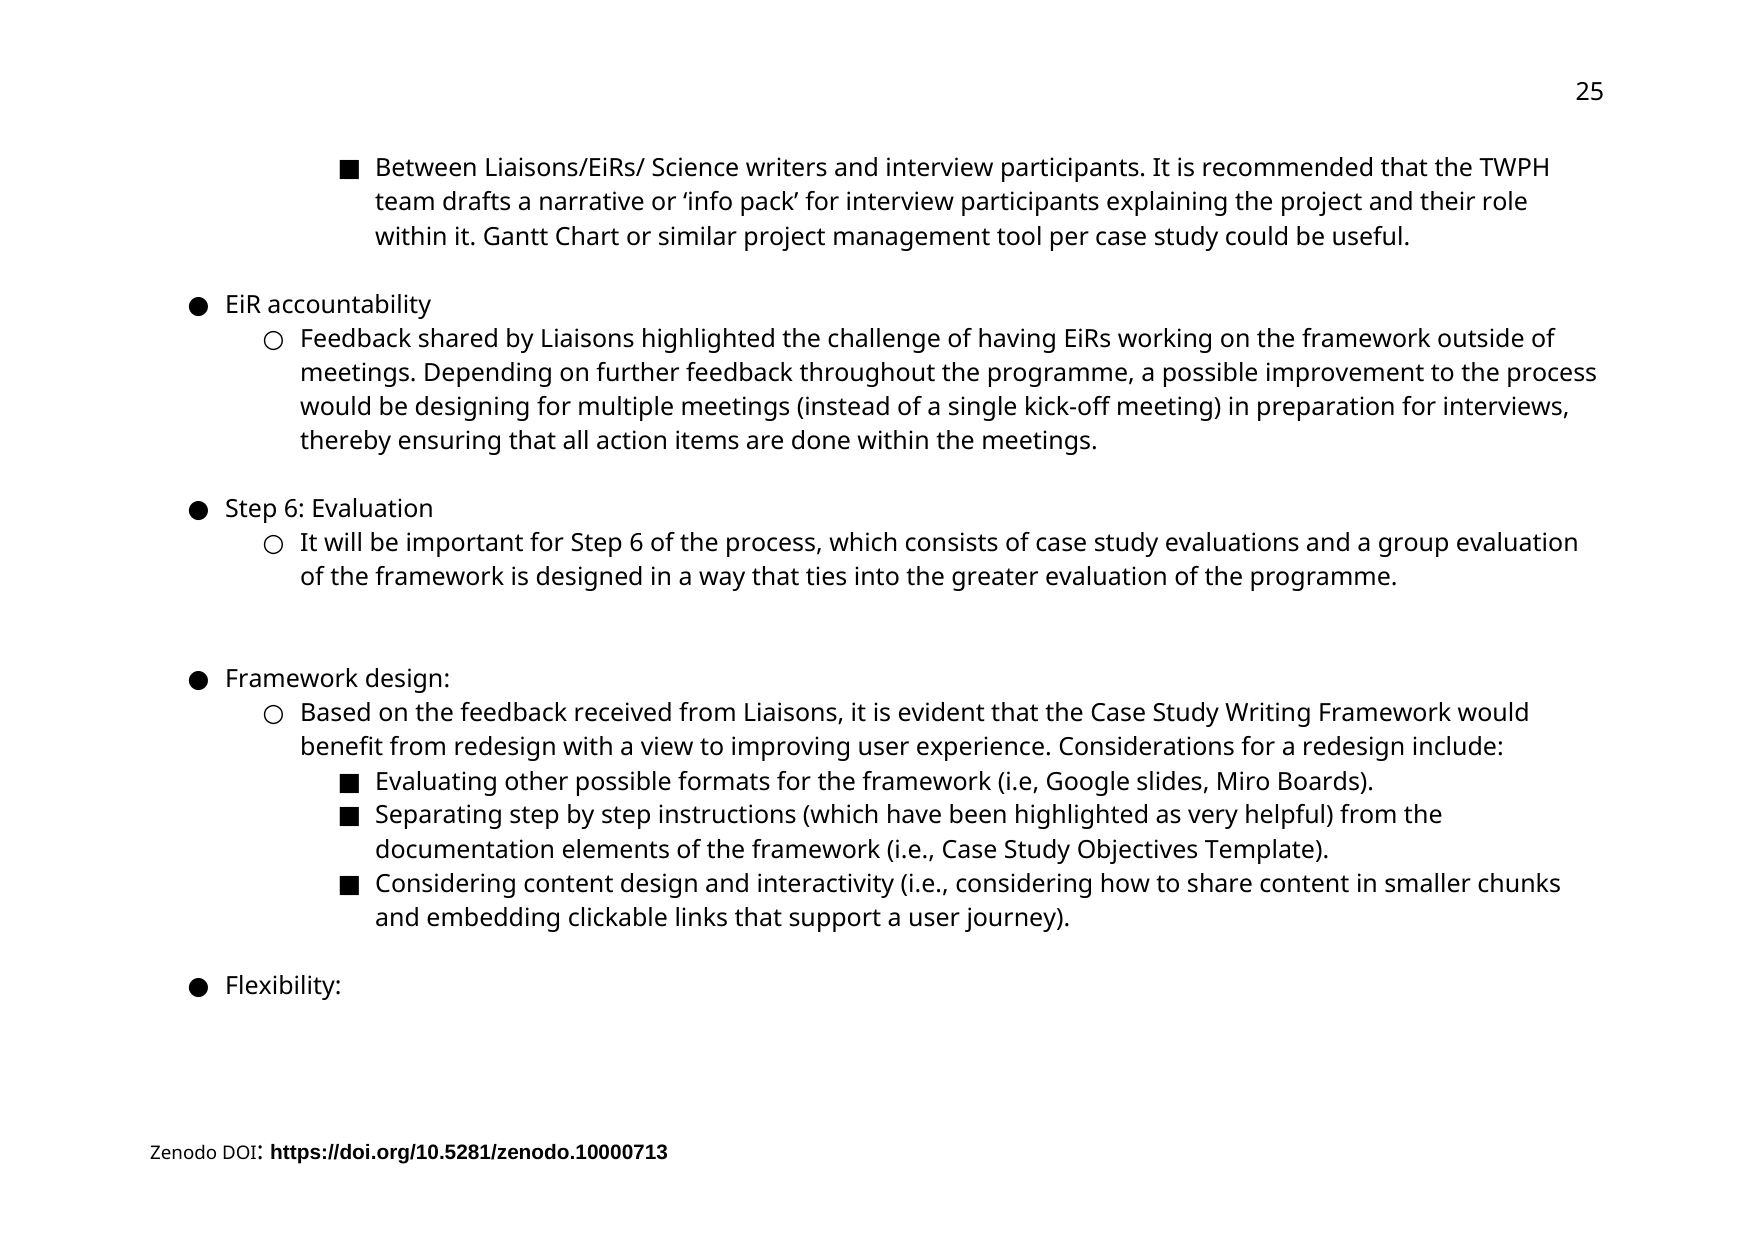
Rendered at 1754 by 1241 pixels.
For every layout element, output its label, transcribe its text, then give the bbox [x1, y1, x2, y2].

list Flexibility: [187, 967, 1604, 1002]
list Feedback shared by Liaisons highlighted the challenge of having EiRs working on the framework outside of meetings. Depending on further feedback throughout the programme, a possible improvement to the process would be designing for multiple meetings (instead of a single kick-off meeting) in preparation for interviews, thereby ensuring that all action items are done within the meetings. [262, 320, 1604, 457]
list Separating step by step instructions (which have been highlighted as very helpful) from the documentation elements of the framework (i.e., Case Study Objectives Template). [337, 797, 1604, 865]
list Framework design: [187, 661, 1604, 695]
list Step 6: Evaluation [187, 491, 1604, 525]
list It will be important for Step 6 of the process, which consists of case study evaluations and a group evaluation of the framework is designed in a way that ties into the greater evaluation of the programme. [262, 525, 1604, 593]
list Based on the feedback received from Liaisons, it is evident that the Case Study Writing Framework would benefit from redesign with a view to improving user experience. Considerations for a redesign include: [262, 695, 1604, 763]
list EiR accountability [187, 286, 1604, 320]
list Between Liaisons/EiRs/ Science writers and interview participants. It is recommended that the TWPH team drafts a narrative or ‘info pack’ for interview participants explaining the project and their role within it. Gantt Chart or similar project management tool per case study could be useful. [337, 150, 1604, 252]
list Evaluating other possible formats for the framework (i.e, Google slides, Miro Boards). [337, 763, 1604, 797]
list Considering content design and interactivity (i.e., considering how to share content in smaller chunks and embedding clickable links that support a user journey). [337, 865, 1604, 933]
